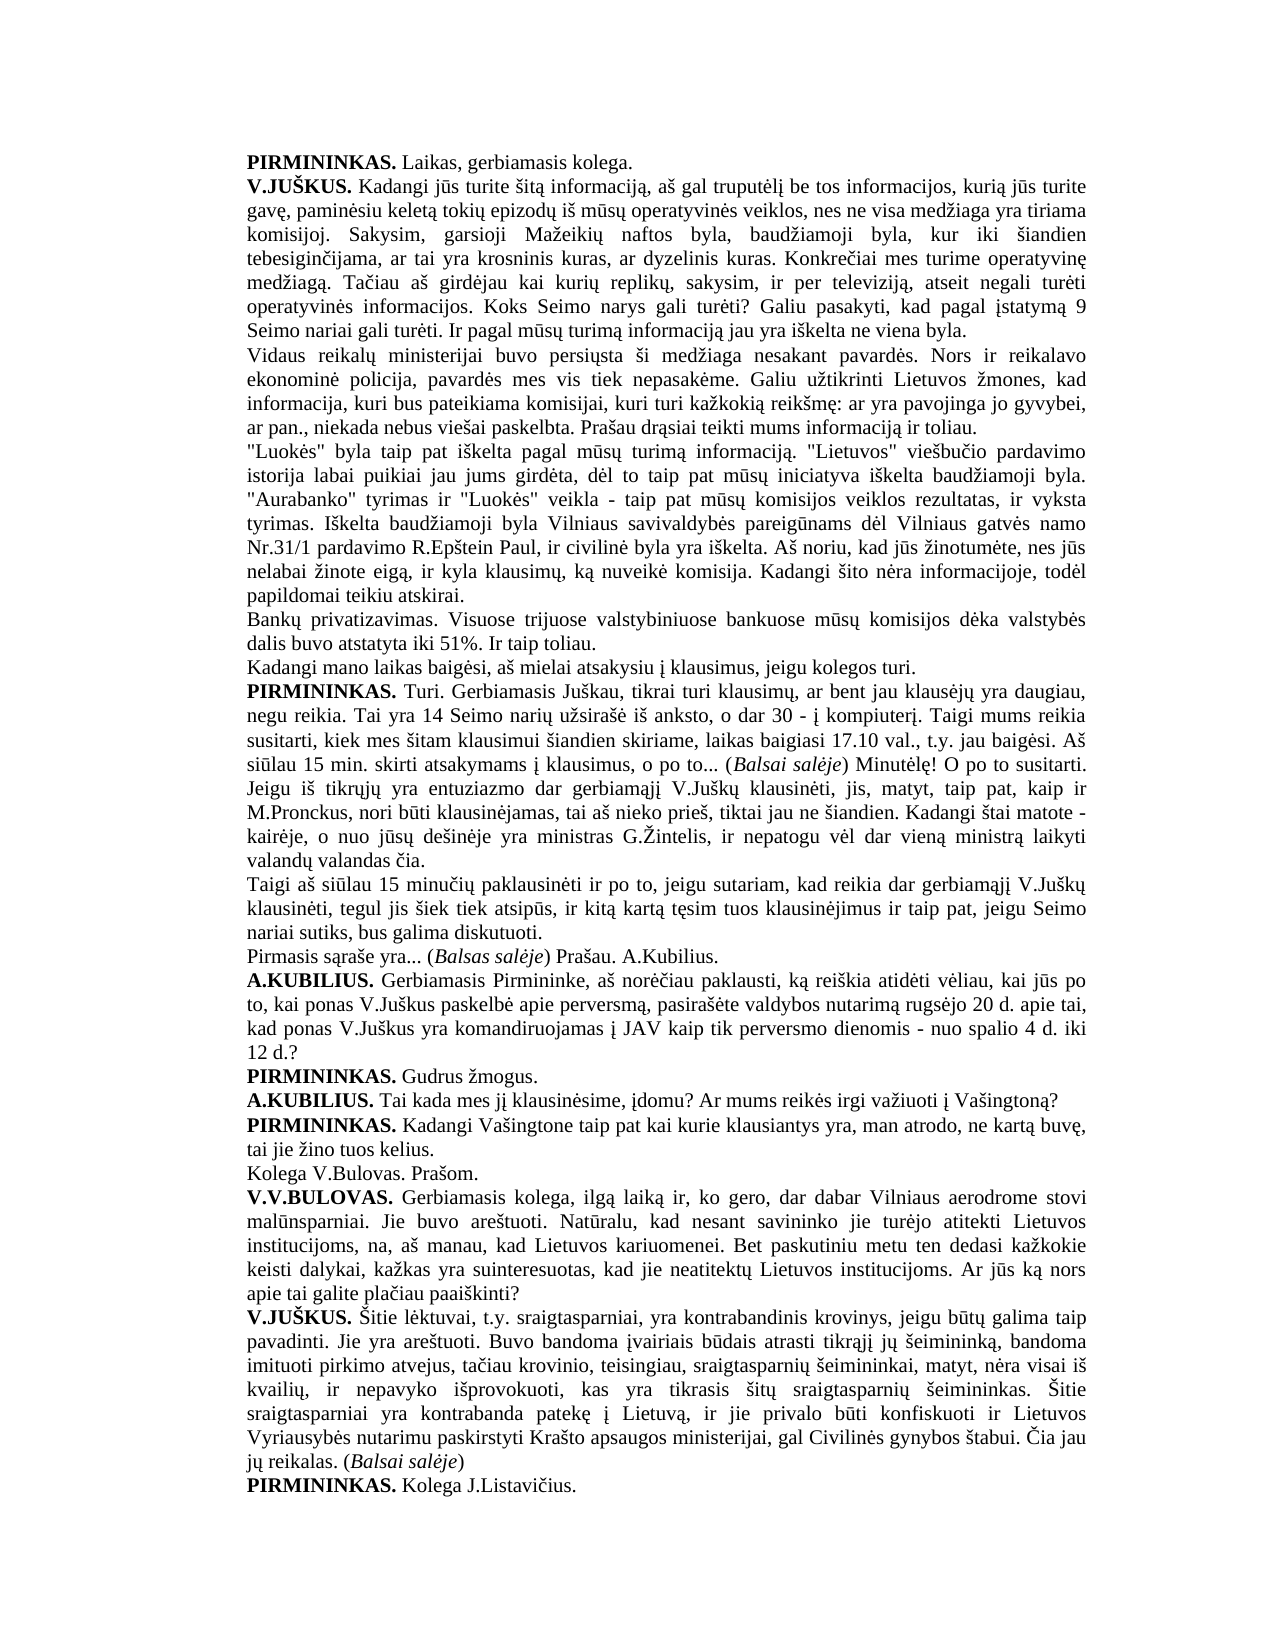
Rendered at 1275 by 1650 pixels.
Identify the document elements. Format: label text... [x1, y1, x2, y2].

text Bankų privatizavimas. Visuose trijuose valstybiniuose bankuose mūsų komisijos dėka valstybės dalis buvo atstatyta iki 51%. Ir taip toliau. [247, 607, 1087, 655]
text Pirmasis sąraše yra... (Balsas salėje) Prašau. A.Kubilius. [247, 944, 1087, 968]
text "Luokės" byla taip pat iškelta pagal mūsų turimą informaciją. "Lietuvos" viešbučio pardavimo istorija labai puikiai jau jums girdėta, dėl to taip pat mūsų iniciatyva iškelta baudžiamoji byla. "Aurabanko" tyrimas ir "Luokės" veikla - taip pat mūsų komisijos veiklos rezultatas, ir vyksta tyrimas. Iškelta baudžiamoji byla Vilniaus savivaldybės pareigūnams dėl Vilniaus gatvės namo Nr.31/1 pardavimo R.Epštein Paul, ir civilinė byla yra iškelta. Aš noriu, kad jūs žinotumėte, nes jūs nelabai žinote eigą, ir kyla klausimų, ką nuveikė komisija. Kadangi šito nėra informacijoje, todėl papildomai teikiu atskirai. [247, 439, 1087, 607]
text V.JUŠKUS. Kadangi jūs turite šitą informaciją, aš gal truputėlį be tos informacijos, kurią jūs turite gavę, paminėsiu keletą tokių epizodų iš mūsų operatyvinės veiklos, nes ne visa medžiaga yra tiriama komisijoj. Sakysim, garsioji Mažeikių naftos byla, baudžiamoji byla, kur iki šiandien tebesiginčijama, ar tai yra krosninis kuras, ar dyzelinis kuras. Konkrečiai mes turime operatyvinę medžiagą. Tačiau aš girdėjau kai kurių replikų, sakysim, ir per televiziją, atseit negali turėti operatyvinės informacijos. Koks Seimo narys gali turėti? Galiu pasakyti, kad pagal įstatymą 9 Seimo nariai gali turėti. Ir pagal mūsų turimą informaciją jau yra iškelta ne viena byla. [247, 174, 1087, 342]
text Taigi aš siūlau 15 minučių paklausinėti ir po to, jeigu sutariam, kad reikia dar gerbiamąjį V.Juškų klausinėti, tegul jis šiek tiek atsipūs, ir kitą kartą tęsim tuos klausinėjimus ir taip pat, jeigu Seimo nariai sutiks, bus galima diskutuoti. [247, 872, 1087, 944]
text PIRMININKAS. Gudrus žmogus. [247, 1064, 1087, 1088]
text Kolega V.Bulovas. Prašom. [247, 1161, 1087, 1185]
text Kadangi mano laikas baigėsi, aš mielai atsakysiu į klausimus, jeigu kolegos turi. [247, 655, 1087, 679]
text PIRMININKAS. Turi. Gerbiamasis Juškau, tikrai turi klausimų, ar bent jau klausėjų yra daugiau, negu reikia. Tai yra 14 Seimo narių užsirašė iš anksto, o dar 30 - į kompiuterį. Taigi mums reikia susitarti, kiek mes šitam klausimui šiandien skiriame, laikas baigiasi 17.10 val., t.y. jau baigėsi. Aš siūlau 15 min. skirti atsakymams į klausimus, o po to... (Balsai salėje) Minutėlę! O po to susitarti. Jeigu iš tikrųjų yra entuziazmo dar gerbiamąjį V.Juškų klausinėti, jis, matyt, taip pat, kaip ir M.Pronckus, nori būti klausinėjamas, tai aš nieko prieš, tiktai jau ne šiandien. Kadangi štai matote - kairėje, o nuo jūsų dešinėje yra ministras G.Žintelis, ir nepatogu vėl dar vieną ministrą laikyti valandų valandas čia. [247, 679, 1087, 872]
text PIRMININKAS. Laikas, gerbiamasis kolega. [247, 150, 1087, 174]
text V.JUŠKUS. Šitie lėktuvai, t.y. sraigtasparniai, yra kontrabandinis krovinys, jeigu būtų galima taip pavadinti. Jie yra areštuoti. Buvo bandoma įvairiais būdais atrasti tikrąjį jų šeimininką, bandoma imituoti pirkimo atvejus, tačiau krovinio, teisingiau, sraigtasparnių šeimininkai, matyt, nėra visai iš kvailių, ir nepavyko išprovokuoti, kas yra tikrasis šitų sraigtasparnių šeimininkas. Šitie sraigtasparniai yra kontrabanda patekę į Lietuvą, ir jie privalo būti konfiskuoti ir Lietuvos Vyriausybės nutarimu paskirstyti Krašto apsaugos ministerijai, gal Civilinės gynybos štabui. Čia jau jų reikalas. (Balsai salėje) [247, 1305, 1087, 1473]
text V.V.BULOVAS. Gerbiamasis kolega, ilgą laiką ir, ko gero, dar dabar Vilniaus aerodrome stovi malūnsparniai. Jie buvo areštuoti. Natūralu, kad nesant savininko jie turėjo atitekti Lietuvos institucijoms, na, aš manau, kad Lietuvos kariuomenei. Bet paskutiniu metu ten dedasi kažkokie keisti dalykai, kažkas yra suinteresuotas, kad jie neatitektų Lietuvos institucijoms. Ar jūs ką nors apie tai galite plačiau paaiškinti? [247, 1185, 1087, 1305]
text A.KUBILIUS. Gerbiamasis Pirmininke, aš norėčiau paklausti, ką reiškia atidėti vėliau, kai jūs po to, kai ponas V.Juškus paskelbė apie perversmą, pasirašėte valdybos nutarimą rugsėjo 20 d. apie tai, kad ponas V.Juškus yra komandiruojamas į JAV kaip tik perversmo dienomis - nuo spalio 4 d. iki 12 d.? [247, 968, 1087, 1064]
text PIRMININKAS. Kolega J.Listavičius. [247, 1473, 1087, 1497]
text A.KUBILIUS. Tai kada mes jį klausinėsime, įdomu? Ar mums reikės irgi važiuoti į Vašingtoną? [247, 1088, 1087, 1112]
text Vidaus reikalų ministerijai buvo persiųsta ši medžiaga nesakant pavardės. Nors ir reikalavo ekonominė policija, pavardės mes vis tiek nepasakėme. Galiu užtikrinti Lietuvos žmones, kad informacija, kuri bus pateikiama komisijai, kuri turi kažkokią reikšmę: ar yra pavojinga jo gyvybei, ar pan., niekada nebus viešai paskelbta. Prašau drąsiai teikti mums informaciją ir toliau. [247, 342, 1087, 439]
text PIRMININKAS. Kadangi Vašingtone taip pat kai kurie klausiantys yra, man atrodo, ne kartą buvę, tai jie žino tuos kelius. [247, 1112, 1087, 1161]
